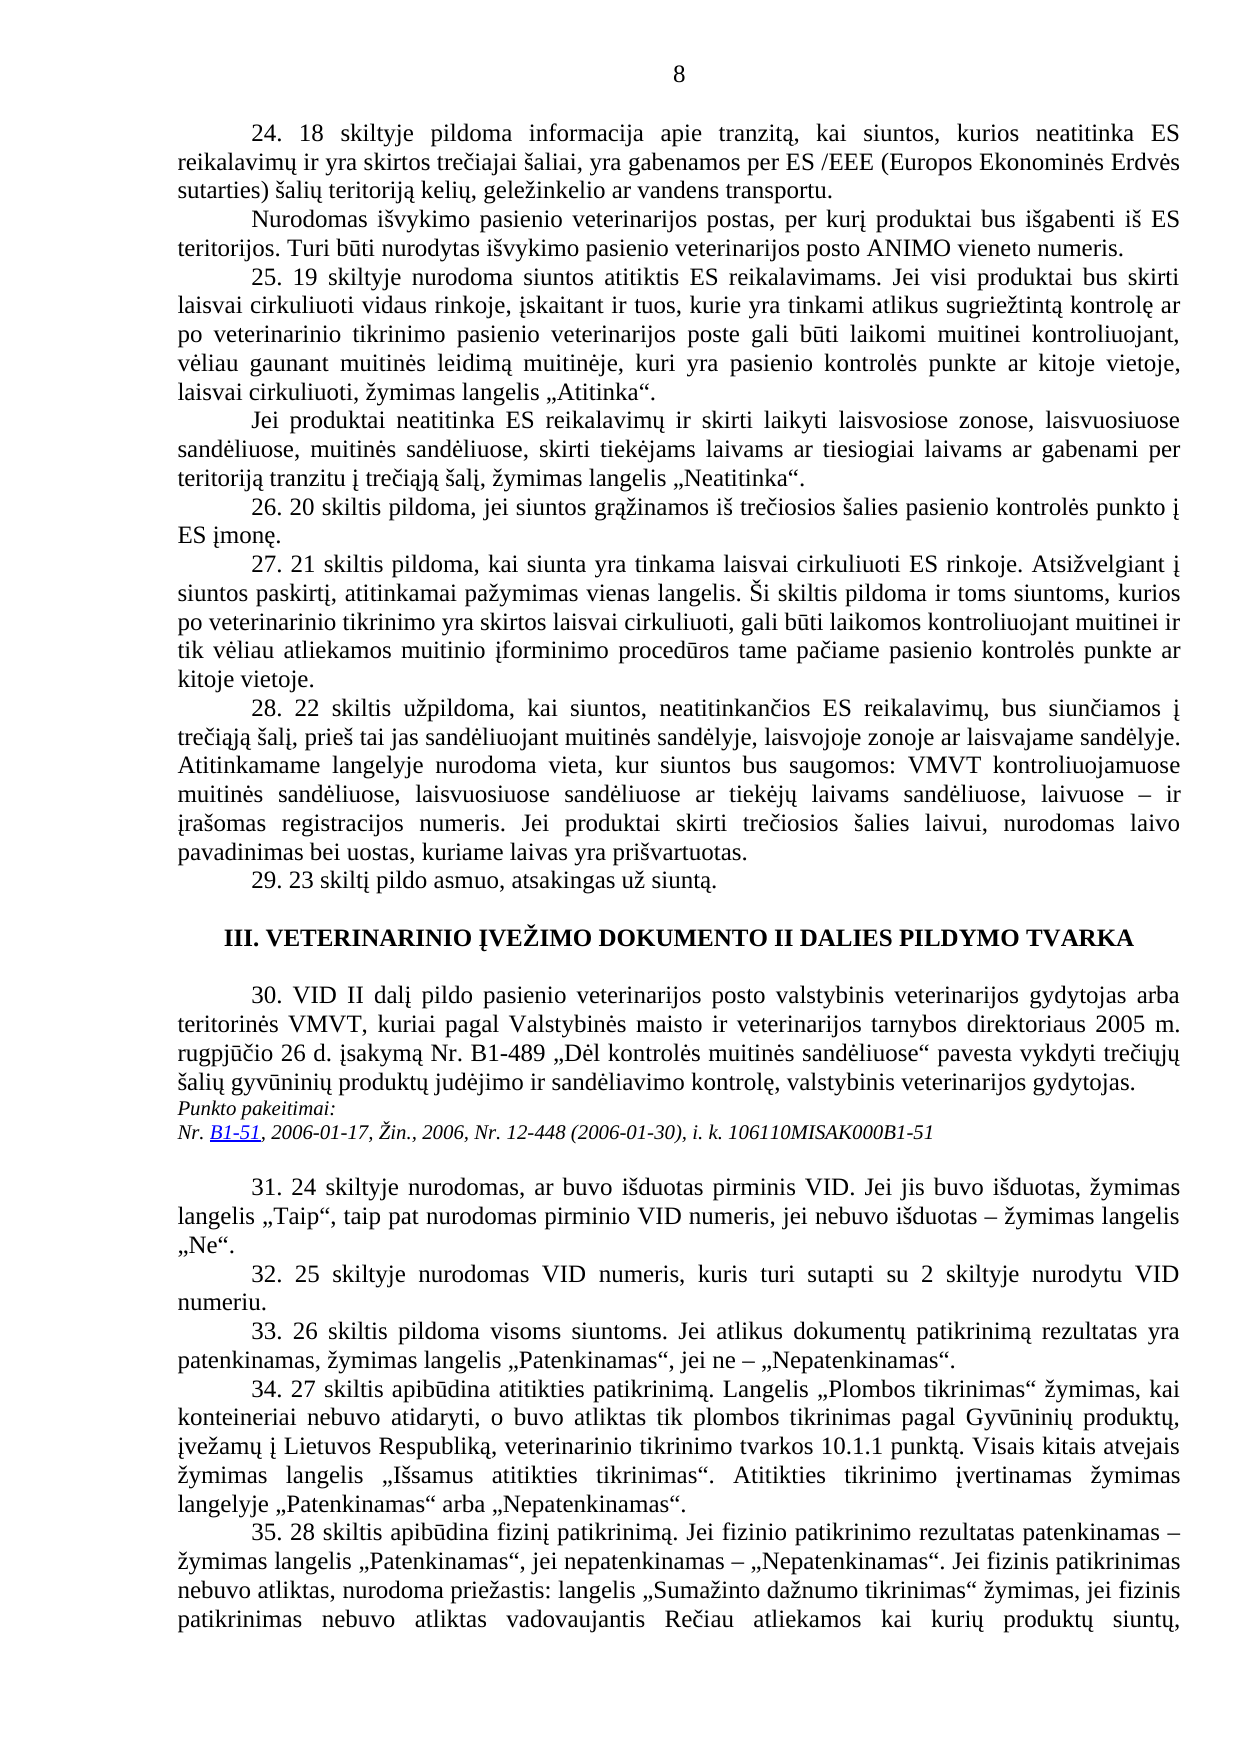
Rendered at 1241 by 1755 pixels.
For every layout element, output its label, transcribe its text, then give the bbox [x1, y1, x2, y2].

text 27. 21 skiltis pildoma, kai siunta yra tinkama laisvai cirkuliuoti ES rinkoje. Atsižvelgiant į siuntos paskirtį, atitinkamai pažymimas vienas langelis. Ši skiltis pildoma ir toms siuntoms, kurios po veterinarinio tikrinimo yra skirtos laisvai cirkuliuoti, gali būti laikomos kontroliuojant muitinei ir tik vėliau atliekamos muitinio įforminimo procedūros tame pačiame pasienio kontrolės punkte ar kitoje vietoje. [177, 549, 1181, 693]
text 35. 28 skiltis apibūdina fizinį patikrinimą. Jei fizinio patikrinimo rezultatas patenkinamas – žymimas langelis „Patenkinamas“, jei nepatenkinamas – „Nepatenkinamas“. Jei fizinis patikrinimas nebuvo atliktas, nurodoma priežastis: langelis „Sumažinto dažnumo tikrinimas“ žymimas, jei fizinis patikrinimas nebuvo atliktas vadovaujantis Rečiau atliekamos kai kurių produktų siuntų, [177, 1517, 1181, 1632]
text 34. 27 skiltis apibūdina atitikties patikrinimą. Langelis „Plombos tikrinimas“ žymimas, kai konteineriai nebuvo atidaryti, o buvo atliktas tik plombos tikrinimas pagal Gyvūninių produktų, įvežamų į Lietuvos Respubliką, veterinarinio tikrinimo tvarkos 10.1.1 punktą. Visais kitais atvejais žymimas langelis „Išsamus atitikties tikrinimas“. Atitikties tikrinimo įvertinamas žymimas langelyje „Patenkinamas“ arba „Nepatenkinamas“. [177, 1374, 1181, 1517]
text 28. 22 skiltis užpildoma, kai siuntos, neatitinkančios ES reikalavimų, bus siunčiamos į trečiąją šalį, prieš tai jas sandėliuojant muitinės sandėlyje, laisvojoje zonoje ar laisvajame sandėlyje. Atitinkamame langelyje nurodoma vieta, kur siuntos bus saugomos: VMVT kontroliuojamuose muitinės sandėliuose, laisvuosiuose sandėliuose ar tiekėjų laivams sandėliuose, laivuose – ir įrašomas registracijos numeris. Jei produktai skirti trečiosios šalies laivui, nurodomas laivo pavadinimas bei uostas, kuriame laivas yra prišvartuotas. [177, 693, 1181, 866]
text 32. 25 skiltyje nurodomas VID numeris, kuris turi sutapti su 2 skiltyje nurodytu VID numeriu. [177, 1259, 1181, 1316]
text 24. 18 skiltyje pildoma informacija apie tranzitą, kai siuntos, kurios neatitinka ES reikalavimų ir yra skirtos trečiajai šaliai, yra gabenamos per ES /EEE (Europos Ekonominės Erdvės sutarties) šalių teritoriją kelių, geležinkelio ar vandens transportu. [177, 118, 1181, 204]
text 26. 20 skiltis pildoma, jei siuntos grąžinamos iš trečiosios šalies pasienio kontrolės punkto į ES įmonę. [177, 492, 1181, 549]
text Jei produktai neatitinka ES reikalavimų ir skirti laikyti laisvosiose zonose, laisvuosiuose sandėliuose, muitinės sandėliuose, skirti tiekėjams laivams ar tiesiogiai laivams ar gabenami per teritoriją tranzitu į trečiąją šalį, žymimas langelis „Neatitinka“. [177, 406, 1181, 492]
text 33. 26 skiltis pildoma visoms siuntoms. Jei atlikus dokumentų patikrinimą rezultatas yra patenkinamas, žymimas langelis „Patenkinamas“, jei ne – „Nepatenkinamas“. [177, 1316, 1181, 1374]
text 31. 24 skiltyje nurodomas, ar buvo išduotas pirminis VID. Jei jis buvo išduotas, žymimas langelis „Taip“, taip pat nurodomas pirminio VID numeris, jei nebuvo išduotas – žymimas langelis „Ne“. [177, 1172, 1181, 1259]
text 30. VID II dalį pildo pasienio veterinarijos posto valstybinis veterinarijos gydytojas arba teritorinės VMVT, kuriai pagal Valstybinės maisto ir veterinarijos tarnybos direktoriaus 2005 m. rugpjūčio 26 d. įsakymą Nr. B1-489 „Dėl kontrolės muitinės sandėliuose“ pavesta vykdyti trečiųjų šalių gyvūninių produktų judėjimo ir sandėliavimo kontrolę, valstybinis veterinarijos gydytojas. [177, 981, 1181, 1096]
text Punkto pakeitimai: [177, 1096, 1181, 1120]
text III. VETERINARINIO ĮVEŽIMO DOKUMENTO II DALIES PILDYMO TVARKA [177, 923, 1181, 952]
text 25. 19 skiltyje nurodoma siuntos atitiktis ES reikalavimams. Jei visi produktai bus skirti laisvai cirkuliuoti vidaus rinkoje, įskaitant ir tuos, kurie yra tinkami atlikus sugriežtintą kontrolę ar po veterinarinio tikrinimo pasienio veterinarijos poste gali būti laikomi muitinei kontroliuojant, vėliau gaunant muitinės leidimą muitinėje, kuri yra pasienio kontrolės punkte ar kitoje vietoje, laisvai cirkuliuoti, žymimas langelis „Atitinka“. [177, 262, 1181, 406]
text Nr. B1-51, 2006-01-17, Žin., 2006, Nr. 12-448 (2006-01-30), i. k. 106110MISAK000B1-51 [177, 1120, 1181, 1144]
text 29. 23 skiltį pildo asmuo, atsakingas už siuntą. [177, 866, 1181, 894]
text Nurodomas išvykimo pasienio veterinarijos postas, per kurį produktai bus išgabenti iš ES teritorijos. Turi būti nurodytas išvykimo pasienio veterinarijos posto ANIMO vieneto numeris. [177, 204, 1181, 262]
